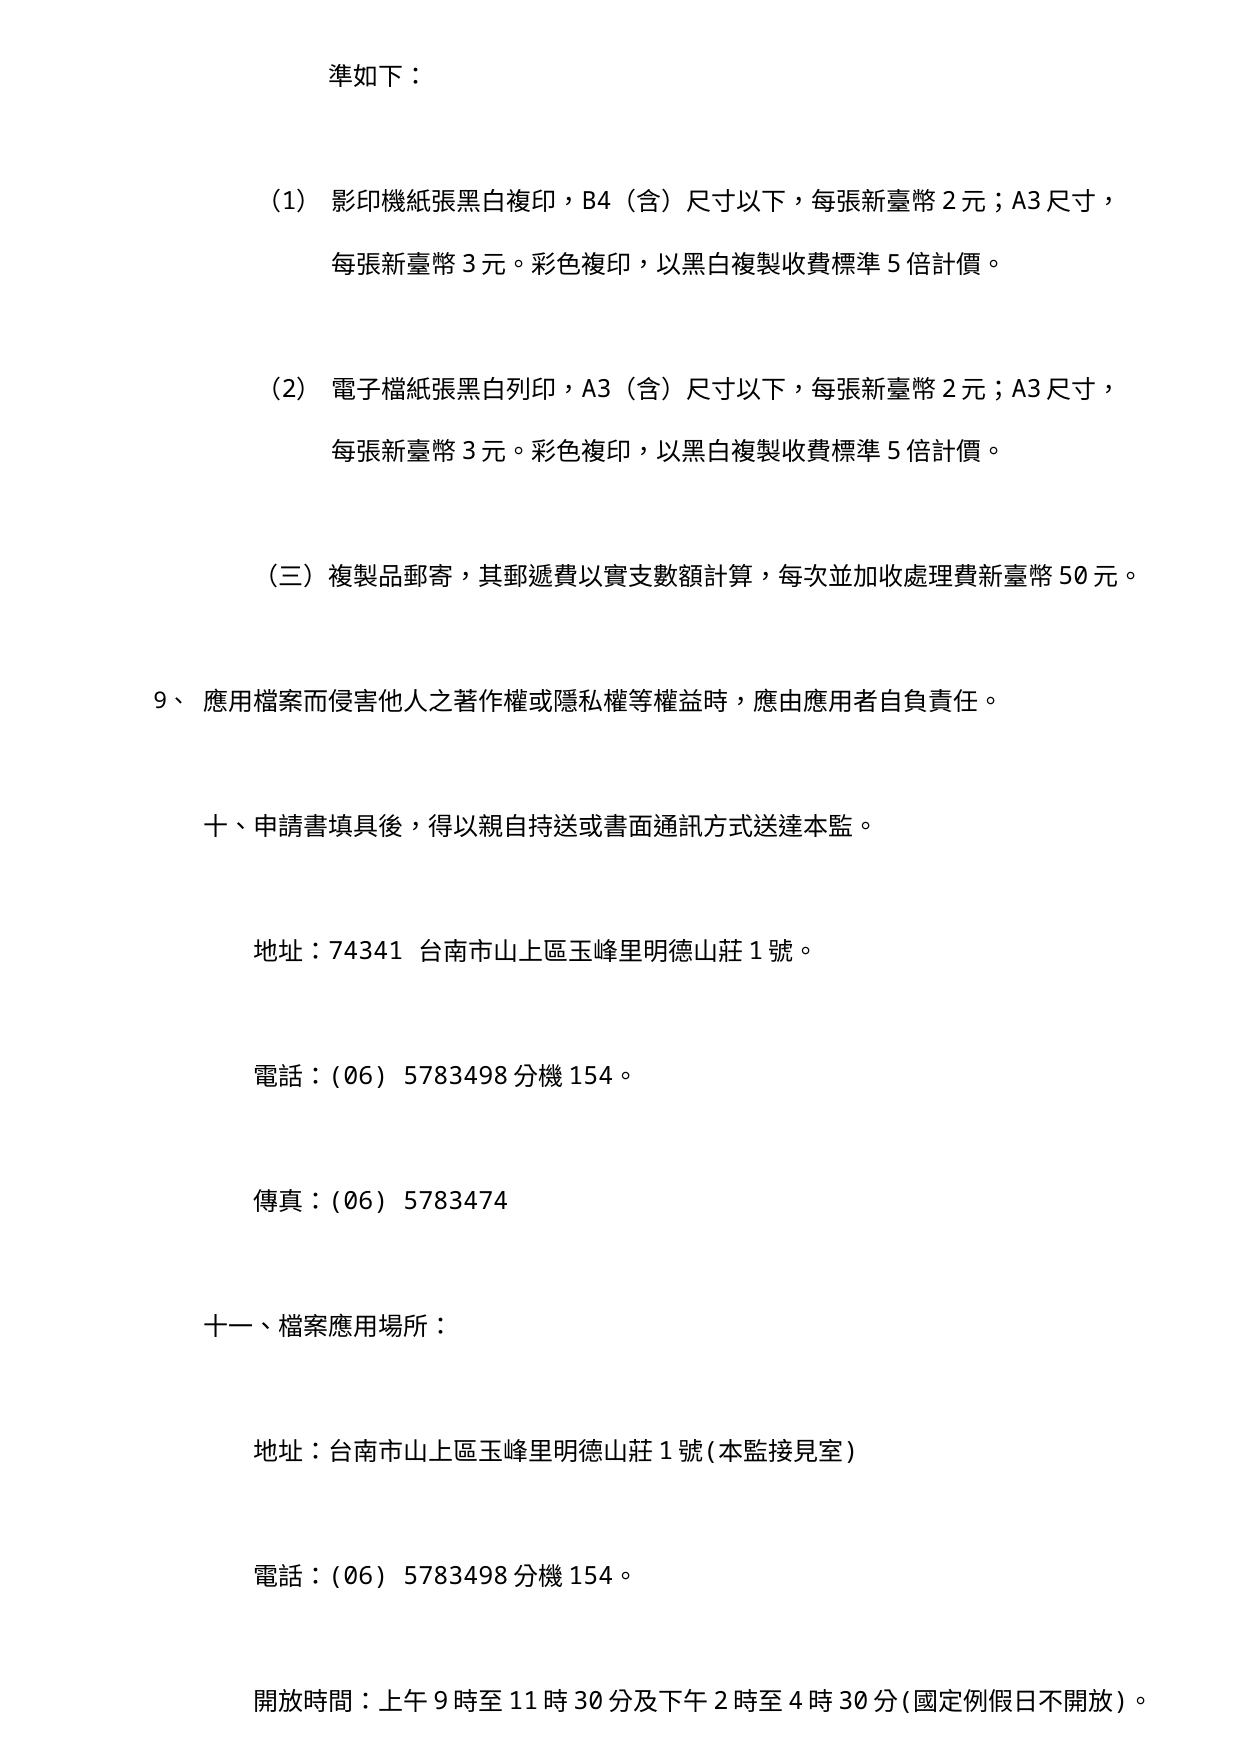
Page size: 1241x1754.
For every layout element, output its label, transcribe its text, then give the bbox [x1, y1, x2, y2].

text 電話：(06) 5783498分機154。 [253, 1533, 1187, 1596]
list 應用檔案而侵害他人之著作權或隱私權等權益時，應由應用者自負責任。 [153, 658, 1187, 721]
text 十一、檔案應用場所： [53, 1283, 1187, 1346]
list 電子檔紙張黑白列印，A3（含）尺寸以下，每張新臺幣2元；A3尺寸， 每張新臺幣3元。彩色複印，以黑白複製收費標準5倍計價。 [256, 346, 1187, 471]
text 十、申請書填具後，得以親自持送或書面通訊方式送達本監。 [53, 783, 1187, 846]
text （三）複製品郵寄，其郵遞費以實支數額計算，每次並加收處理費新臺幣50元。 [253, 533, 1187, 596]
text 準如下： [278, 33, 1187, 96]
text 電話：(06) 5783498分機154。 [253, 1033, 1187, 1096]
text 傳真：(06) 5783474 [253, 1158, 1187, 1221]
list 影印機紙張黑白複印，B4（含）尺寸以下，每張新臺幣2元；A3尺寸， 每張新臺幣3元。彩色複印，以黑白複製收費標準5倍計價。 [256, 158, 1187, 283]
text 開放時間：上午9時至11時30分及下午2時至4時30分(國定例假日不開放)。 [253, 1658, 1187, 1721]
text 地址：74341 台南市山上區玉峰里明德山莊1號。 [253, 908, 1187, 971]
text 地址：台南市山上區玉峰里明德山莊1號(本監接見室) [253, 1408, 1187, 1471]
